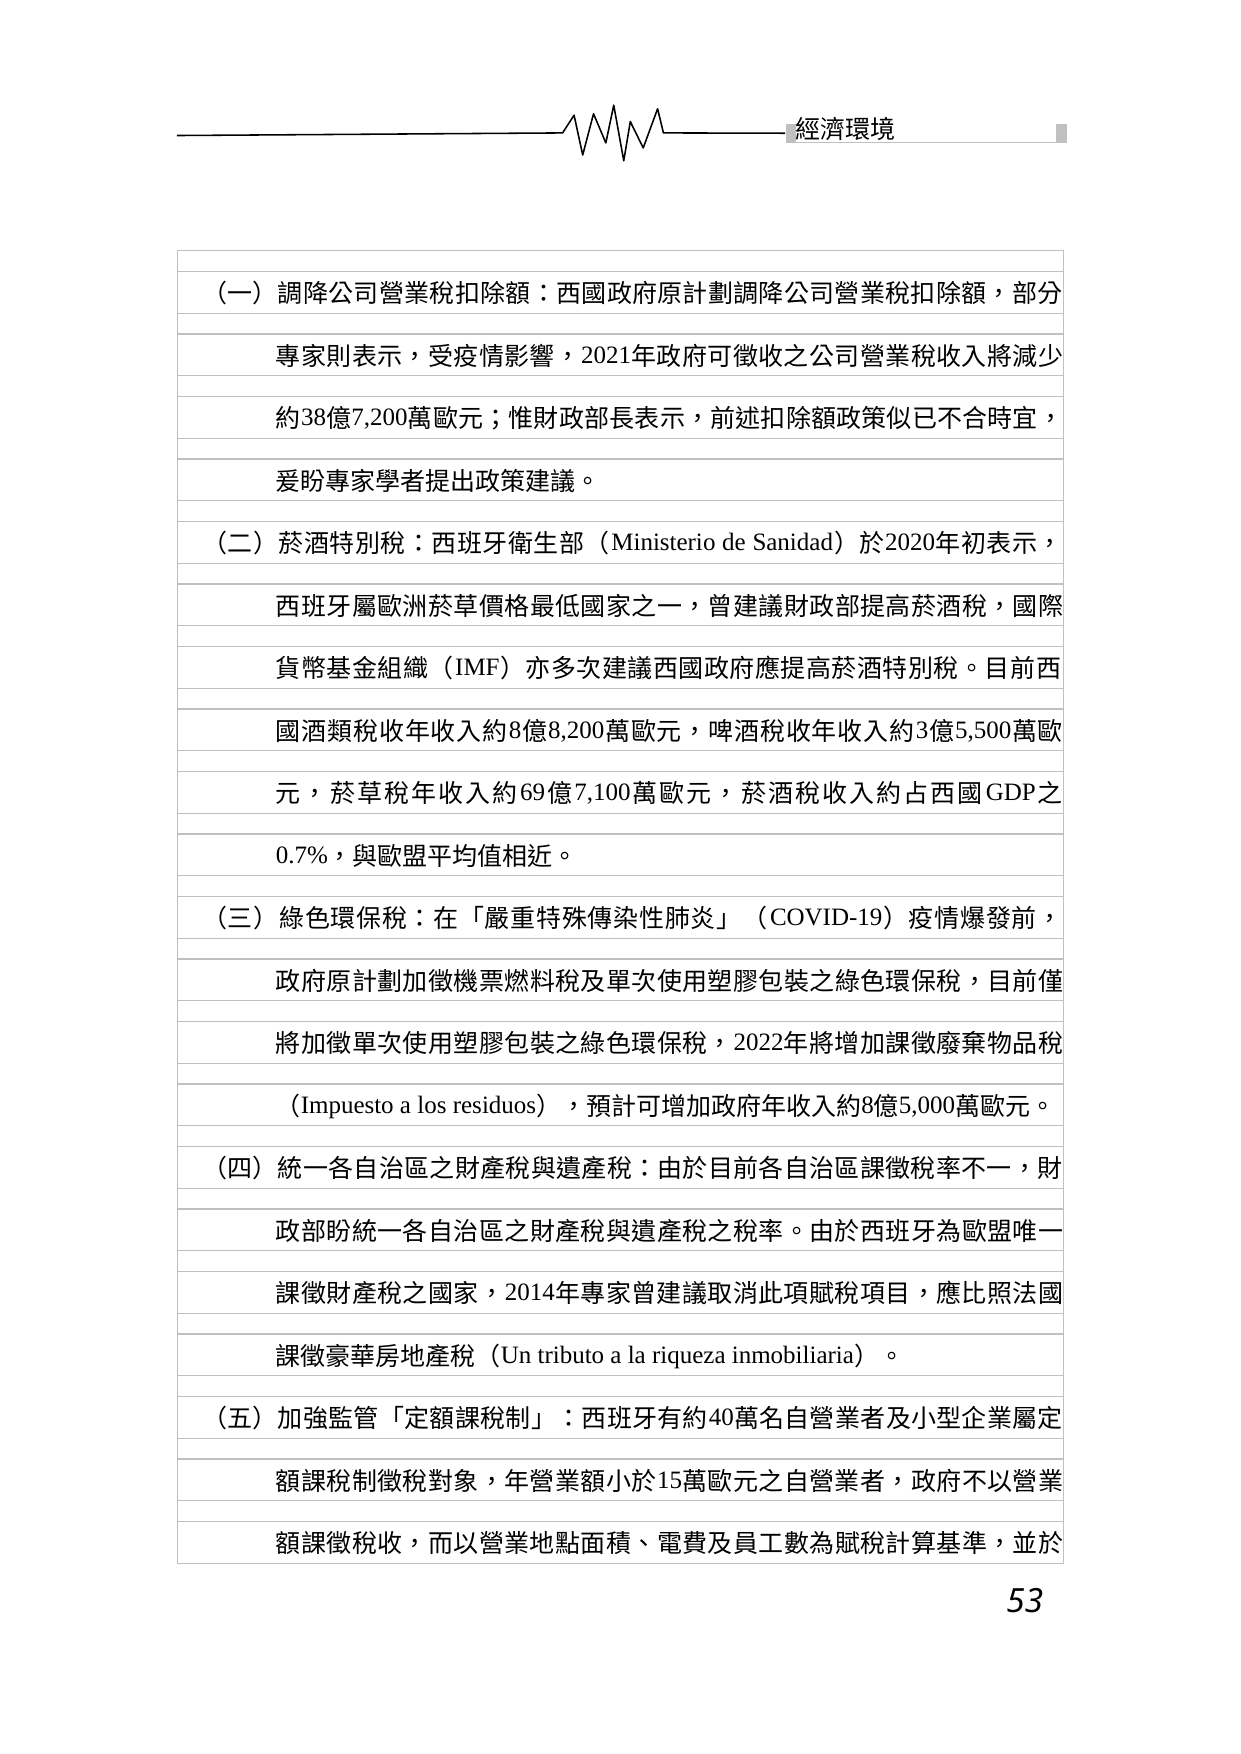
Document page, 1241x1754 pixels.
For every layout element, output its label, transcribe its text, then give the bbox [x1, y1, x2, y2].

text [202, 876, 1063, 896]
text [202, 626, 1063, 646]
text 貨幣基金組織（IMF）亦多次建議西國政府應提高菸酒特別稅。目前西 [202, 647, 1063, 688]
text 西班牙屬歐洲菸草價格最低國家之一，曾建議財政部提高菸酒稅，國際 [202, 585, 1063, 625]
text 0.7%，與歐盟平均值相近。 [202, 835, 1063, 875]
text 政府原計劃加徵機票燃料稅及單次使用塑膠包裝之綠色環保稅，目前僅 [202, 960, 1063, 1000]
text 課徵豪華房地產稅（Un tributo a la riqueza inmobiliaria）。 [202, 1335, 1063, 1375]
text [202, 1376, 1063, 1396]
text 課徵財產稅之國家，2014年專家曾建議取消此項賦稅項目，應比照法國 [202, 1272, 1063, 1313]
text （一）調降公司營業稅扣除額：西國政府原計劃調降公司營業稅扣除額，部分 [202, 272, 1063, 313]
text 政部盼統一各自治區之財產稅與遺產稅之稅率。由於西班牙為歐盟唯一 [202, 1210, 1063, 1250]
text （Impuesto a los residuos），預計可增加政府年收入約8億5,000萬歐元。 [202, 1085, 1063, 1125]
text 元，菸草稅年收入約69億7,100萬歐元，菸酒稅收入約占西國GDP之 [202, 772, 1063, 813]
text 國酒類稅收年收入約8億8,200萬歐元，啤酒稅收年收入約3億5,500萬歐 [202, 710, 1063, 750]
text [202, 939, 1063, 958]
text [202, 376, 1063, 396]
text （五）加強監管「定額課稅制」：西班牙有約40萬名自營業者及小型企業屬定 [202, 1397, 1063, 1438]
text [202, 814, 1063, 833]
text [202, 251, 1063, 271]
text [202, 1439, 1063, 1458]
text [202, 1189, 1063, 1208]
text [202, 501, 1063, 521]
text 爰盼專家學者提出政策建議。 [202, 460, 1063, 500]
text [202, 1314, 1063, 1333]
text [202, 1001, 1063, 1021]
text [202, 1251, 1063, 1271]
text [202, 564, 1063, 583]
text [202, 689, 1063, 708]
text 約38億7,200萬歐元；惟財政部長表示，前述扣除額政策似已不合時宜， [202, 397, 1063, 438]
text 將加徵單次使用塑膠包裝之綠色環保稅，2022年將增加課徵廢棄物品稅 [202, 1022, 1063, 1063]
text [202, 1126, 1063, 1146]
text [202, 751, 1063, 771]
text 專家則表示，受疫情影響，2021年政府可徵收之公司營業稅收入將減少 [202, 335, 1063, 375]
text （四）統一各自治區之財產稅與遺產稅：由於目前各自治區課徵稅率不一，財 [202, 1147, 1063, 1188]
text [202, 1501, 1063, 1521]
text [202, 314, 1063, 333]
text 額課徵稅收，而以營業地點面積、電費及員工數為賦稅計算基準，並於 [202, 1522, 1063, 1563]
text [202, 439, 1063, 458]
text 額課稅制徵稅對象，年營業額小於15萬歐元之自營業者，政府不以營業 [202, 1460, 1063, 1500]
text （三）綠色環保稅：在「嚴重特殊傳染性肺炎」（COVID-19）疫情爆發前， [202, 897, 1063, 938]
text （二）菸酒特別稅：西班牙衛生部（Ministerio de Sanidad）於2020年初表示， [202, 522, 1063, 563]
text [202, 1064, 1063, 1083]
